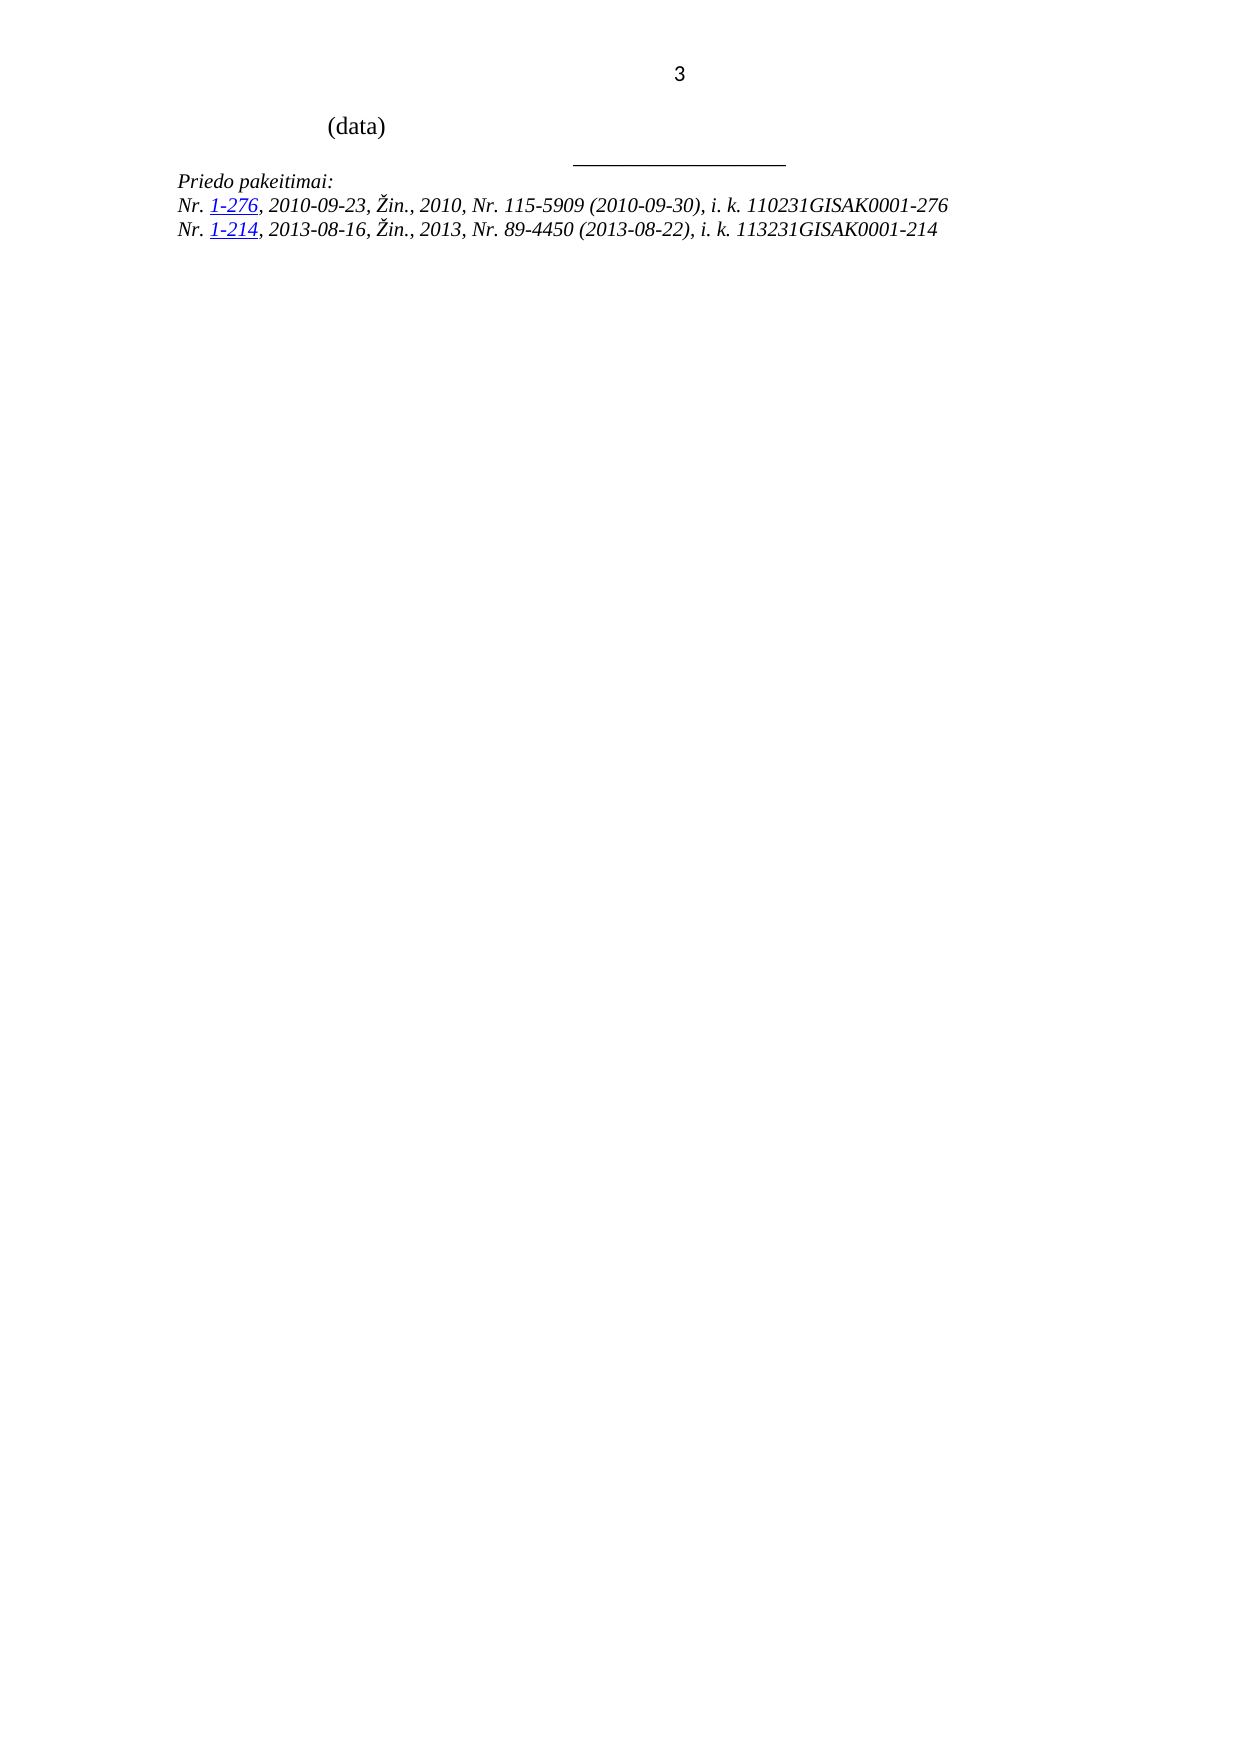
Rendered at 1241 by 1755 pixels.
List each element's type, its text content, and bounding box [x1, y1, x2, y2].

text Nr. 1-214, 2013-08-16, Žin., 2013, Nr. 89-4450 (2013-08-22), i. k. 113231GISAK0001-214 [177, 217, 1181, 241]
text _________________ [177, 140, 1181, 169]
text (data) [177, 111, 1181, 140]
text Nr. 1-276, 2010-09-23, Žin., 2010, Nr. 115-5909 (2010-09-30), i. k. 110231GISAK0001-276 [177, 193, 1181, 217]
text Priedo pakeitimai: [177, 169, 1181, 193]
